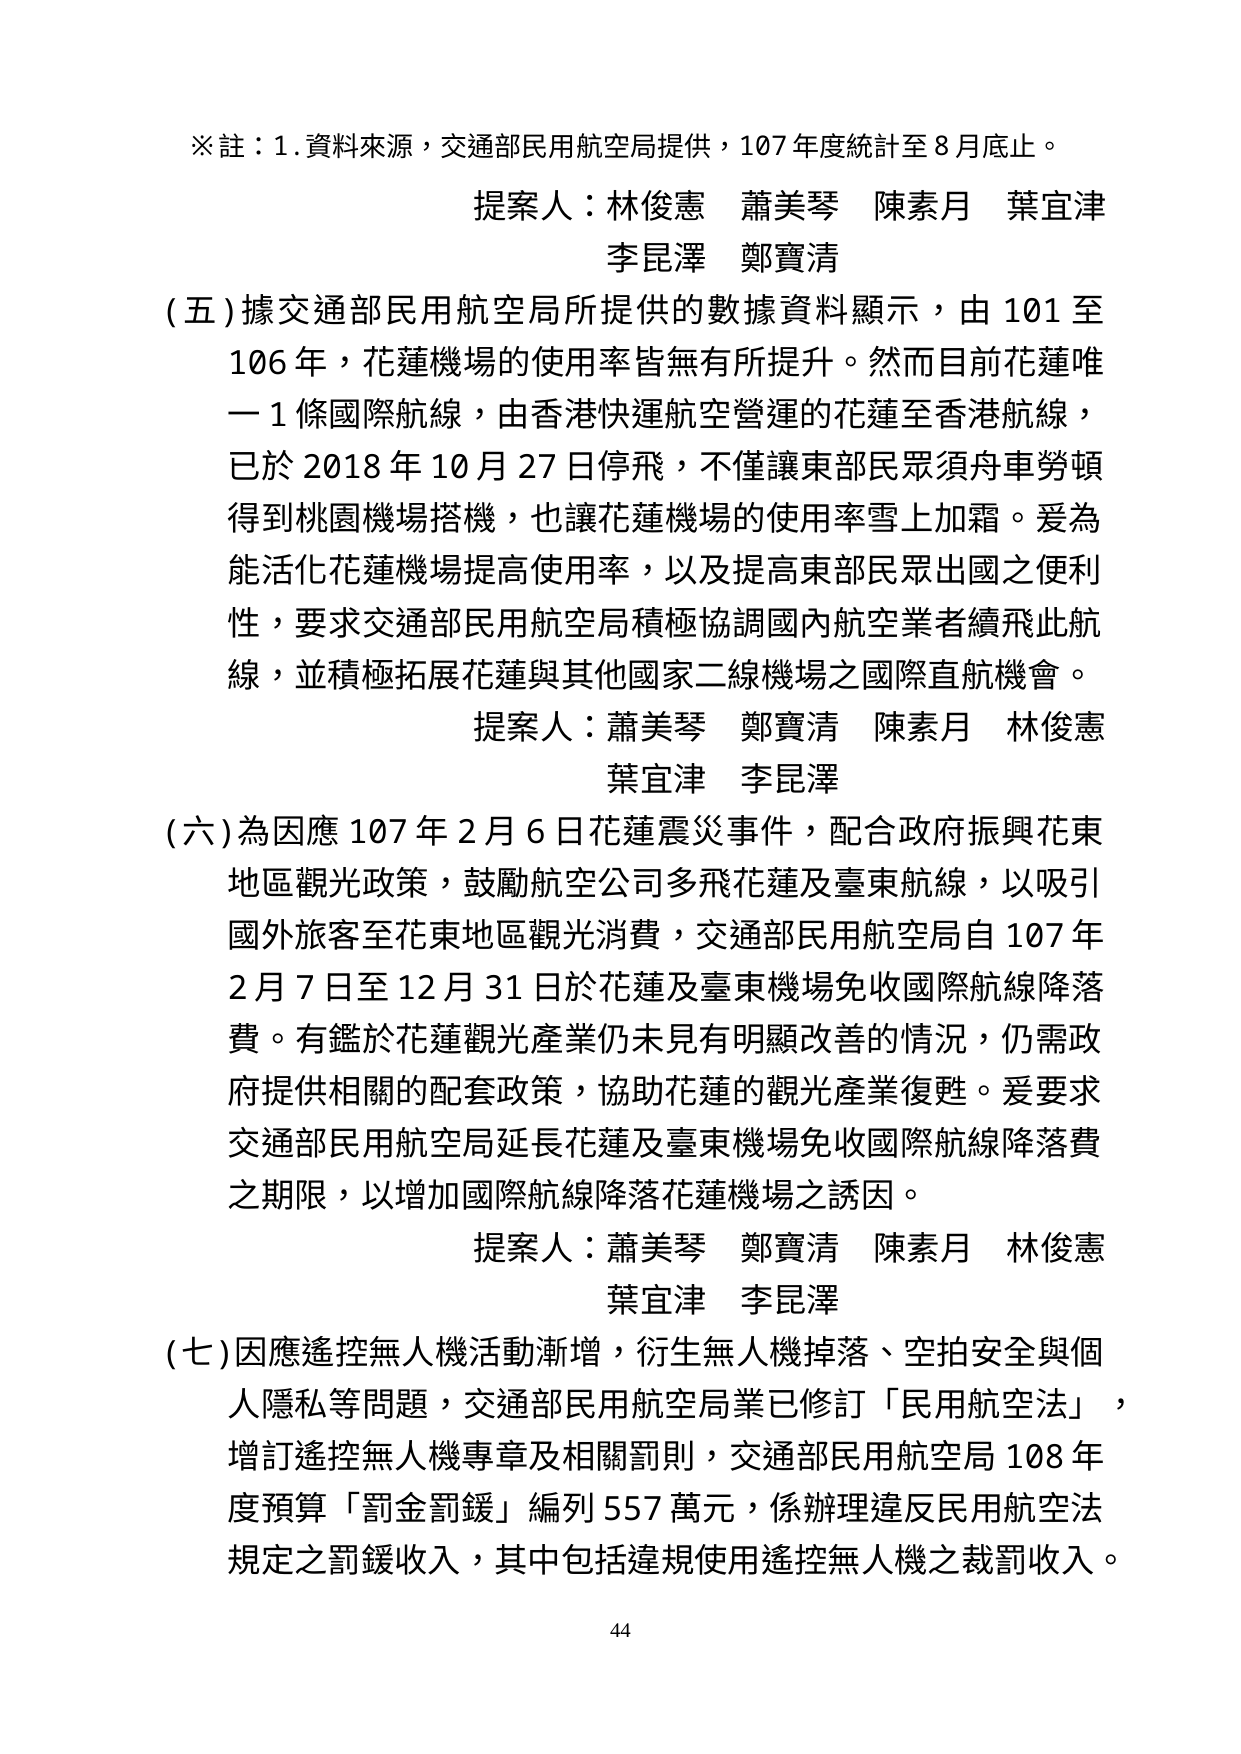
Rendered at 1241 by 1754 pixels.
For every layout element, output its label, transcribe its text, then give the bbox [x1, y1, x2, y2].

text 提案人：林俊憲 蕭美琴 陳素月 葉宜津 李昆澤 鄭寶清 [473, 177, 1117, 281]
text (六)為因應107年2月6日花蓮震災事件，配合政府振興花東地區觀光政策，鼓勵航空公司多飛花蓮及臺東航線，以吸引國外旅客至花東地區觀光消費，交通部民用航空局自107年2月7日至12月31日於花蓮及臺東機場免收國際航線降落費。有鑑於花蓮觀光產業仍未見有明顯改善的情況，仍需政府提供相關的配套政策，協助花蓮的觀光產業復甦。爰要求交通部民用航空局延長花蓮及臺東機場免收國際航線降落費之期限，以增加國際航線降落花蓮機場之誘因。 [161, 802, 1104, 1218]
text ※註：1.資料來源，交通部民用航空局提供，107年度統計至8月底止。 [186, 103, 1104, 166]
text 提案人：蕭美琴 鄭寶清 陳素月 林俊憲 葉宜津 李昆澤 [473, 697, 1117, 802]
text (七)因應遙控無人機活動漸增，衍生無人機掉落、空拍安全與個人隱私等問題，交通部民用航空局業已修訂「民用航空法」，增訂遙控無人機專章及相關罰則，交通部民用航空局108年度預算「罰金罰鍰」編列557萬元，係辦理違反民用航空法規定之罰鍰收入，其中包括違規使用遙控無人機之裁罰收入。 [161, 1322, 1104, 1583]
text (五)據交通部民用航空局所提供的數據資料顯示，由101至106年，花蓮機場的使用率皆無有所提升。然而目前花蓮唯一1條國際航線，由香港快運航空營運的花蓮至香港航線，已於2018年10月27日停飛，不僅讓東部民眾須舟車勞頓得到桃園機場搭機，也讓花蓮機場的使用率雪上加霜。爰為能活化花蓮機場提高使用率，以及提高東部民眾出國之便利性，要求交通部民用航空局積極協調國內航空業者續飛此航線，並積極拓展花蓮與其他國家二線機場之國際直航機會。 [161, 281, 1104, 697]
text 提案人：蕭美琴 鄭寶清 陳素月 林俊憲 葉宜津 李昆澤 [473, 1218, 1117, 1322]
